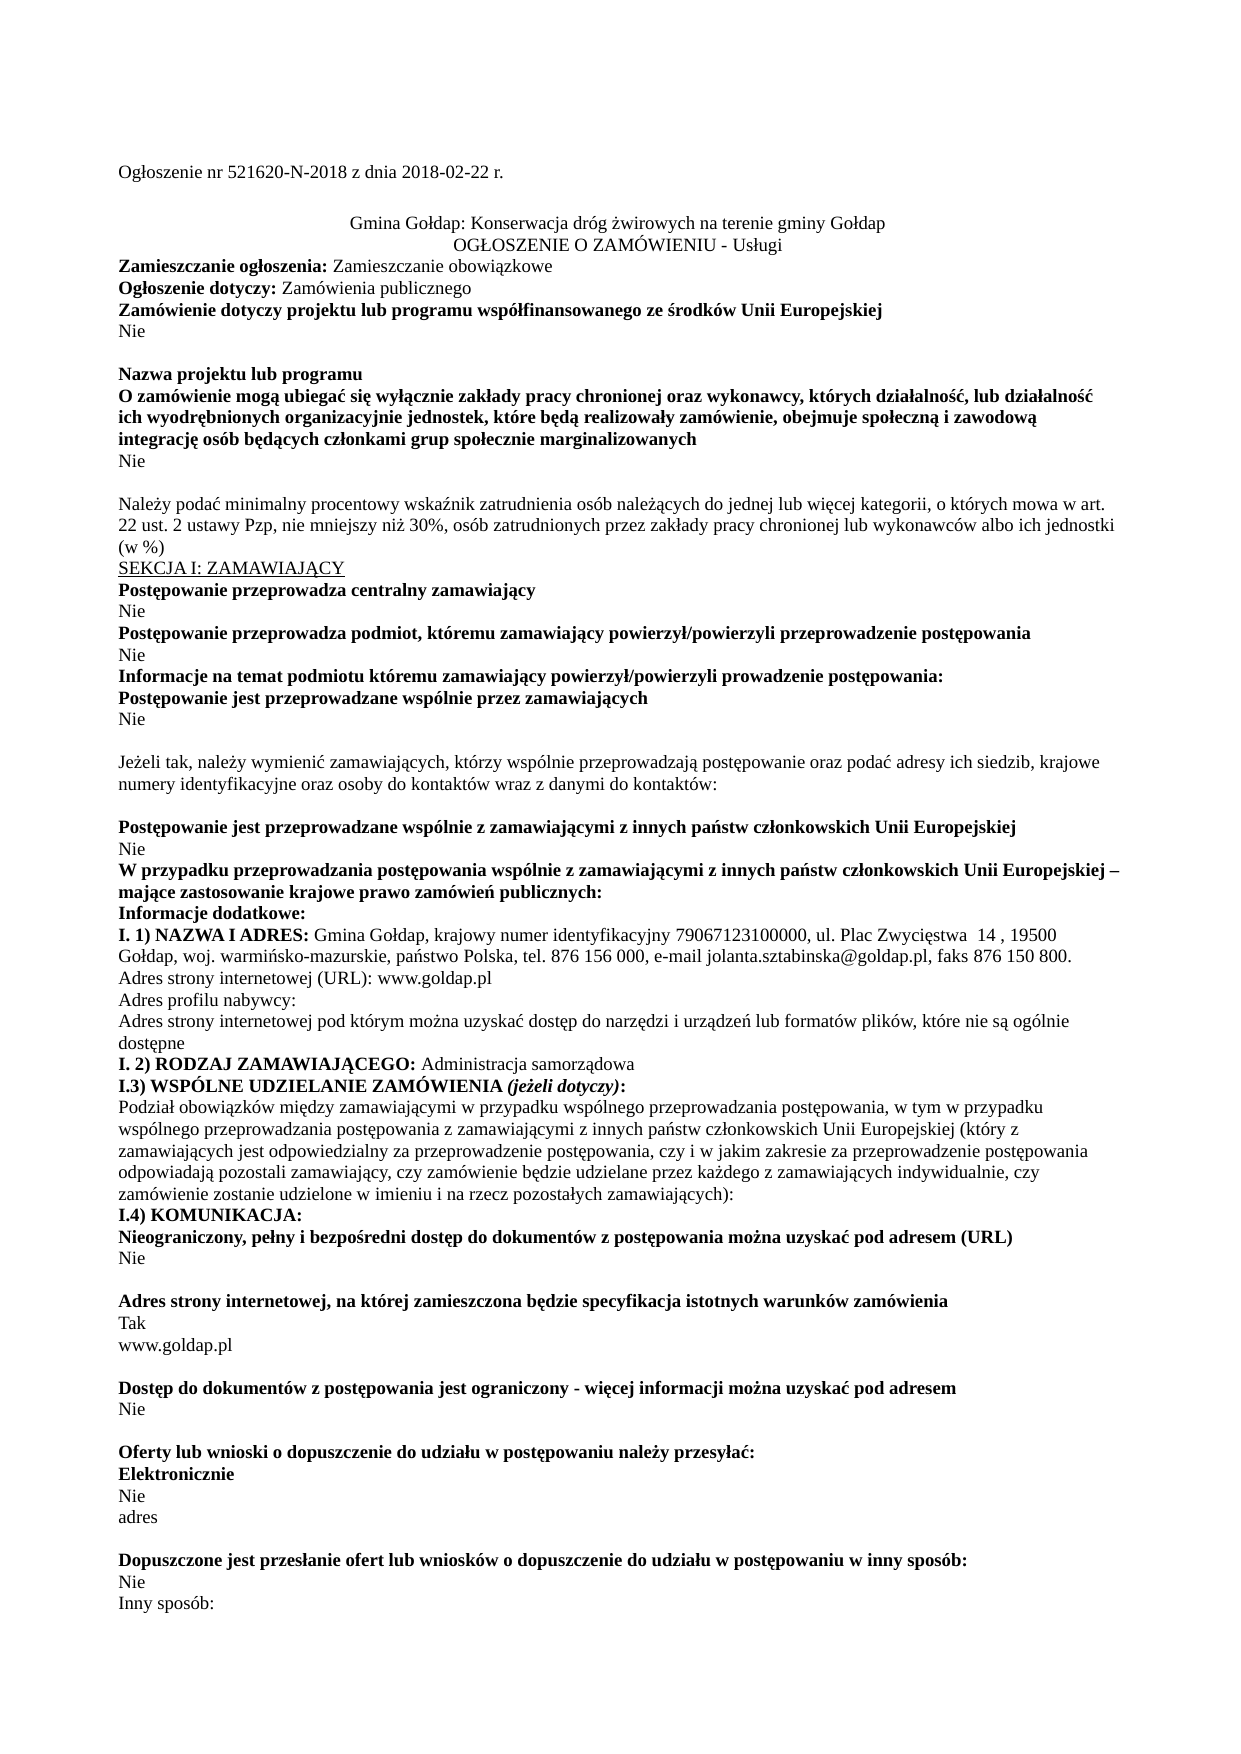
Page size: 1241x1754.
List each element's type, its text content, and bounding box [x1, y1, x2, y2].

text Postępowanie przeprowadza podmiot, któremu zamawiający powierzył/powierzyli przeprowadzenie postępowania [118, 622, 1122, 643]
text Nie [118, 1247, 1122, 1269]
text Postępowanie przeprowadza centralny zamawiający [118, 579, 1122, 600]
text W przypadku przeprowadzania postępowania wspólnie z zamawiającymi z innych państw członkowskich Unii Europejskiej – mające zastosowanie krajowe prawo zamówień publicznych: Informacje dodatkowe: [118, 859, 1122, 924]
text Należy podać minimalny procentowy wskaźnik zatrudnienia osób należących do jednej lub więcej kategorii, o których mowa w art. 22 ust. 2 ustawy Pzp, nie mniejszy niż 30%, osób zatrudnionych przez zakłady pracy chronionej lub wykonawców albo ich jednostki (w %) [118, 471, 1122, 557]
text I. 1) NAZWA I ADRES: Gmina Gołdap, krajowy numer identyfikacyjny 79067123100000, ul. Plac Zwycięstwa 14 , 19500 Gołdap, woj. warmińsko-mazurskie, państwo Polska, tel. 876 156 000, e-mail jolanta.sztabinska@goldap.pl, faks 876 150 800. Adres strony internetowej (URL): www.goldap.pl Adres profilu nabywcy: Adres strony internetowej pod którym można uzyskać dostęp do narzędzi i urządzeń lub formatów plików, które nie są ogólnie dostępne [118, 924, 1122, 1053]
text I. 2) RODZAJ ZAMAWIAJĄCEGO: Administracja samorządowa [118, 1053, 1122, 1075]
text Nie [118, 838, 1122, 859]
text Nie [118, 449, 1122, 471]
text Ogłoszenie nr 521620-N-2018 z dnia 2018-02-22 r. [118, 118, 1122, 183]
text Nie [118, 643, 1122, 665]
text Informacje na temat podmiotu któremu zamawiający powierzył/powierzyli prowadzenie postępowania: Postępowanie jest przeprowadzane wspólnie przez zamawiających [118, 665, 1122, 708]
text Nie [118, 1398, 1122, 1420]
text Zamówienie dotyczy projektu lub programu współfinansowanego ze środków Unii Europejskiej [118, 298, 1122, 320]
text Podział obowiązków między zamawiającymi w przypadku wspólnego przeprowadzania postępowania, w tym w przypadku wspólnego przeprowadzania postępowania z zamawiającymi z innych państw członkowskich Unii Europejskiej (który z zamawiających jest odpowiedzialny za przeprowadzenie postępowania, czy i w jakim zakresie za przeprowadzenie postępowania odpowiadają pozostali zamawiający, czy zamówienie będzie udzielane przez każdego z zamawiających indywidualnie, czy zamówienie zostanie udzielone w imieniu i na rzecz pozostałych zamawiających): [118, 1096, 1122, 1204]
text Adres strony internetowej, na której zamieszczona będzie specyfikacja istotnych warunków zamówienia [118, 1269, 1122, 1312]
text SEKCJA I: ZAMAWIAJĄCY [118, 557, 1122, 579]
text Gmina Gołdap: Konserwacja dróg żwirowych na terenie gminy Gołdap OGŁOSZENIE O ZAMÓWIENIU - Usługi [118, 212, 1122, 255]
text O zamówienie mogą ubiegać się wyłącznie zakłady pracy chronionej oraz wykonawcy, których działalność, lub działalność ich wyodrębnionych organizacyjnie jednostek, które będą realizowały zamówienie, obejmuje społeczną i zawodową integrację osób będących członkami grup społecznie marginalizowanych [118, 385, 1122, 449]
text Nie [118, 320, 1122, 342]
text I.3) WSPÓLNE UDZIELANIE ZAMÓWIENIA (jeżeli dotyczy): [118, 1075, 1122, 1096]
text Nie [118, 708, 1122, 730]
text Ogłoszenie dotyczy: Zamówienia publicznego [118, 277, 1122, 298]
text Zamieszczanie ogłoszenia: Zamieszczanie obowiązkowe [118, 255, 1122, 277]
text Tak www.goldap.pl [118, 1312, 1122, 1355]
text Oferty lub wnioski o dopuszczenie do udziału w postępowaniu należy przesyłać: Elektronicznie [118, 1420, 1122, 1484]
text Dopuszczone jest przesłanie ofert lub wniosków o dopuszczenie do udziału w postępowaniu w inny sposób: Nie Inny sposób: [118, 1549, 1122, 1614]
text I.4) KOMUNIKACJA: Nieograniczony, pełny i bezpośredni dostęp do dokumentów z postępowania można uzyskać pod adresem (URL) [118, 1204, 1122, 1247]
text Nie adres [118, 1484, 1122, 1528]
text Dostęp do dokumentów z postępowania jest ograniczony - więcej informacji można uzyskać pod adresem [118, 1355, 1122, 1398]
text Nazwa projektu lub programu [118, 342, 1122, 385]
text Jeżeli tak, należy wymienić zamawiających, którzy wspólnie przeprowadzają postępowanie oraz podać adresy ich siedzib, krajowe numery identyfikacyjne oraz osoby do kontaktów wraz z danymi do kontaktów: Postępowanie jest przeprowadzane wspólnie z zamawiającymi z innych państw członkowskich Unii Europejskiej [118, 730, 1122, 838]
text Nie [118, 600, 1122, 622]
